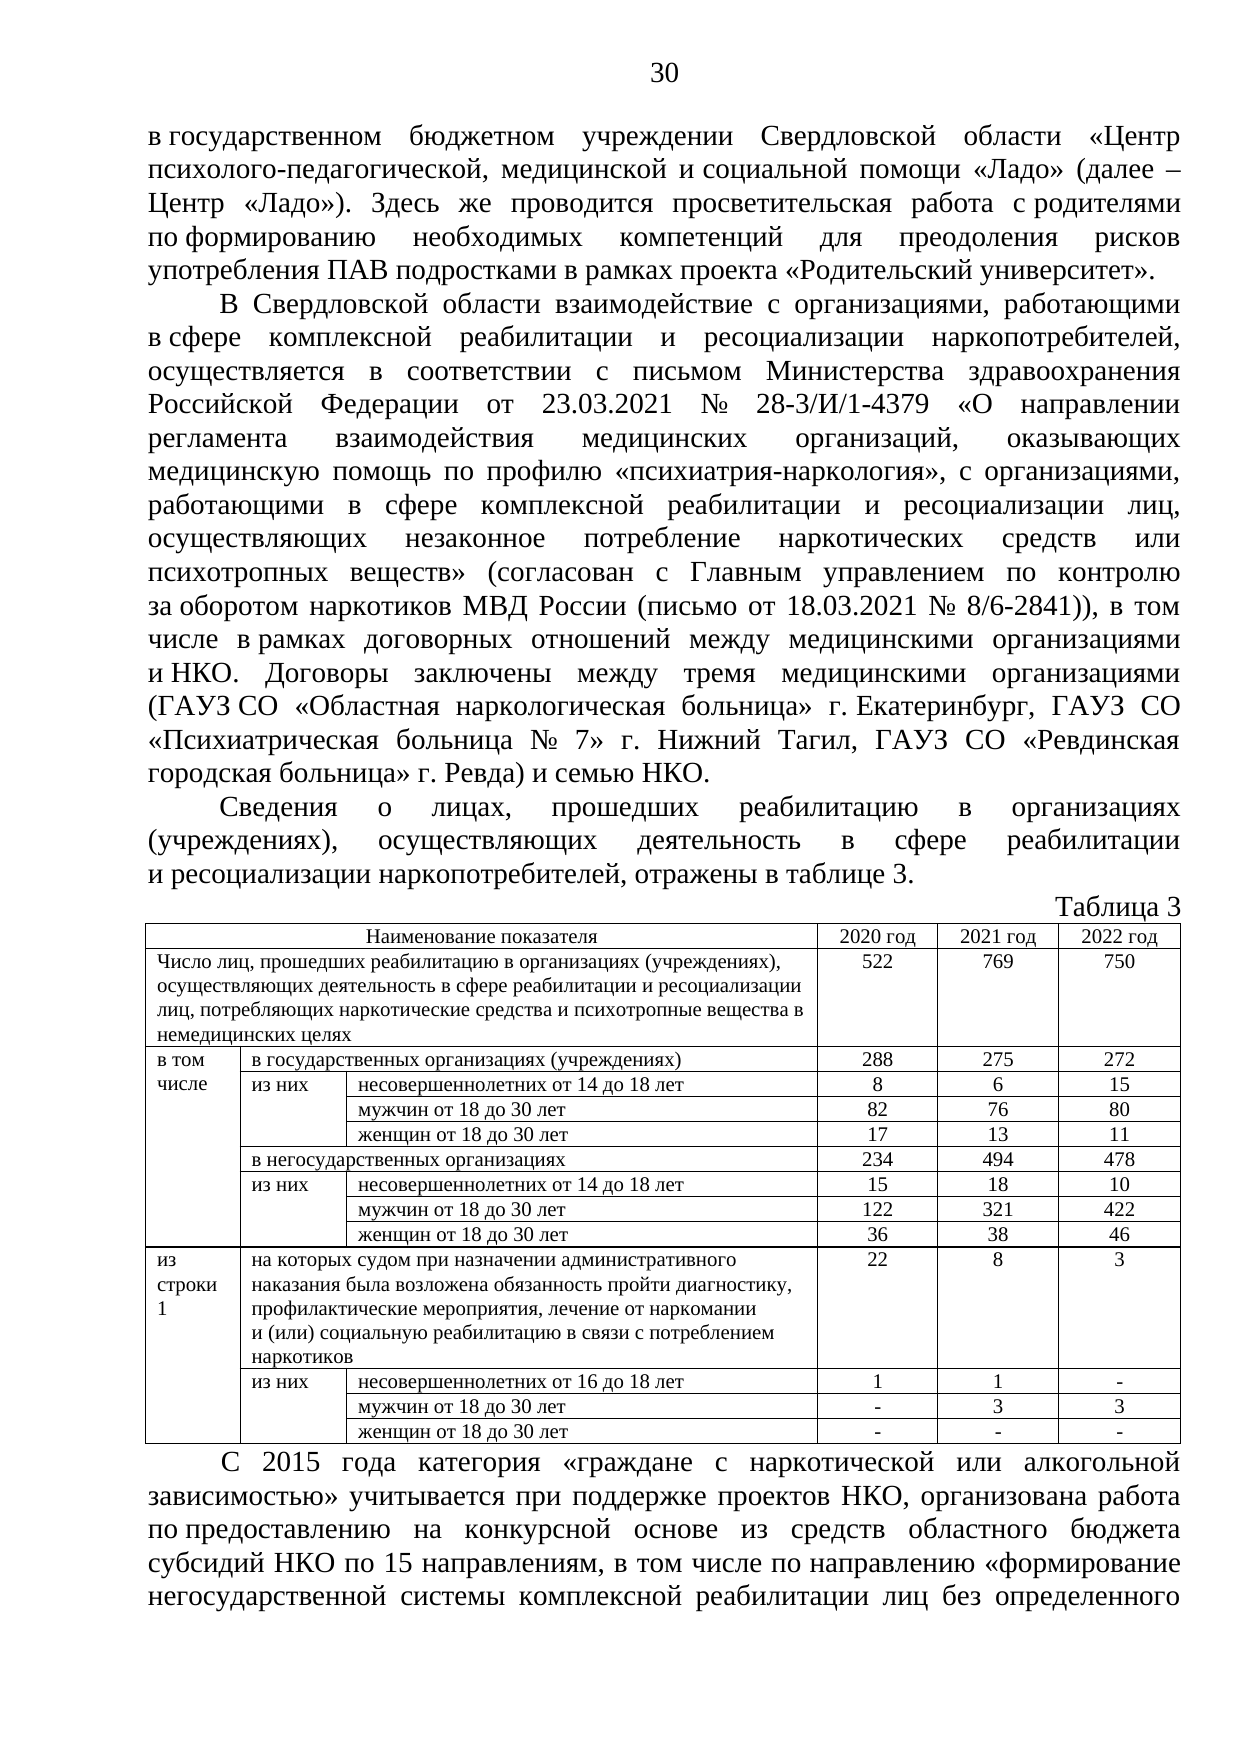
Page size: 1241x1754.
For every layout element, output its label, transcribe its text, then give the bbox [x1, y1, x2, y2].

table_cell несовершеннолетних от 14 до 18 лет [347, 1072, 817, 1096]
table_header 2020 год [818, 924, 937, 948]
table_cell мужчин от 18 до 30 лет [347, 1394, 817, 1418]
table_cell 11 [1059, 1122, 1180, 1146]
table_cell 8 [818, 1072, 937, 1096]
table_cell - [938, 1419, 1058, 1443]
text в государственном бюджетном учреждении Свердловской области «Центр психолого-педагогической, медицинской и социальной помощи «Ладо» (далее – Центр «Ладо»). Здесь же проводится просветительская работа с родителями по формированию необходимых компетенций для преодоления рисков употребления ПАВ подростками в рамках проекта «Родительский университет». [148, 118, 1181, 286]
table_cell 38 [938, 1222, 1058, 1246]
table_cell женщин от 18 до 30 лет [347, 1419, 817, 1443]
table_cell 13 [938, 1122, 1058, 1146]
table_cell 494 [938, 1147, 1058, 1171]
table_cell - [818, 1419, 937, 1443]
table_cell мужчин от 18 до 30 лет [347, 1197, 817, 1221]
table_cell - [1059, 1369, 1180, 1393]
table_cell 6 [938, 1072, 1058, 1096]
table_cell женщин от 18 до 30 лет [347, 1122, 817, 1146]
table_cell из них [241, 1172, 346, 1246]
table_cell 76 [938, 1097, 1058, 1121]
table_cell в государственных организациях (учреждениях) [241, 1047, 817, 1071]
table_cell 8 [938, 1248, 1058, 1368]
table_cell Число лиц, прошедших реабилитацию в организациях (учреждениях), осуществляющих деятельность в сфере реабилитации и ресоциализации лиц, потребляющих наркотические средства и психотропные вещества в немедицинских целях [146, 949, 817, 1046]
table_cell 422 [1059, 1197, 1180, 1221]
table_cell 3 [1059, 1394, 1180, 1418]
table_cell 478 [1059, 1147, 1180, 1171]
table_cell 1 [938, 1369, 1058, 1393]
table_cell 10 [1059, 1172, 1180, 1196]
table_cell из них [241, 1369, 346, 1443]
table_cell в том числе [146, 1047, 240, 1246]
table_header 2022 год [1059, 924, 1180, 948]
table_cell 80 [1059, 1097, 1180, 1121]
table_header Наименование показателя [146, 924, 817, 948]
table_cell 769 [938, 949, 1058, 1046]
table_cell женщин от 18 до 30 лет [347, 1222, 817, 1246]
table_cell 234 [818, 1147, 937, 1171]
table_cell 275 [938, 1047, 1058, 1071]
table_cell несовершеннолетних от 14 до 18 лет [347, 1172, 817, 1196]
table_cell 1 [818, 1369, 937, 1393]
text В Свердловской области взаимодействие с организациями, работающими в сфере комплексной реабилитации и ресоциализации наркопотребителей, осуществляется в соответствии с письмом Министерства здравоохранения Российской Федерации от 23.03.2021 № 28-3/И/1-4379 «О направлении регламента взаимодействия медицинских организаций, оказывающих медицинскую помощь по профилю «психиатрия-наркология», с организациями, работающими в сфере комплексной реабилитации и ресоциализации лиц, осуществляющих незаконное потребление наркотических средств или психотропных веществ» (согласован с Главным управлением по контролю за оборотом наркотиков МВД России (письмо от 18.03.2021 № 8/6-2841)), в том числе в рамках договорных отношений между медицинскими организациями и НКО. Договоры заключены между тремя медицинскими организациями (ГАУЗ СО «Областная наркологическая больница» г. Екатеринбург, ГАУЗ СО «Психиатрическая больница № 7» г. Нижний Тагил, ГАУЗ СО «Ревдинская городская больница» г. Ревда) и семью НКО. [148, 286, 1181, 789]
table_cell в негосударственных организациях [241, 1147, 817, 1171]
table_cell 3 [938, 1394, 1058, 1418]
text С 2015 года категория «граждане с наркотической или алкогольной зависимостью» учитывается при поддержке проектов НКО, организована работа по предоставлению на конкурсной основе из средств областного бюджета субсидий НКО по 15 направлениям, в том числе по направлению «формирование негосударственной системы комплексной реабилитации лиц без определенного [148, 1444, 1181, 1612]
table_cell на которых судом при назначении административного наказания была возложена обязанность пройти диагностику, профилактические мероприятия, лечение от наркомании и (или) социальную реабилитацию в связи с потреблением наркотиков [241, 1248, 817, 1368]
table_cell 750 [1059, 949, 1180, 1046]
table_cell 46 [1059, 1222, 1180, 1246]
table_cell 82 [818, 1097, 937, 1121]
table_cell 272 [1059, 1047, 1180, 1071]
table_cell 18 [938, 1172, 1058, 1196]
text Сведения о лицах, прошедших реабилитацию в организациях (учреждениях), осуществляющих деятельность в сфере реабилитации и ресоциализации наркопотребителей, отражены в таблице 3. [148, 789, 1181, 889]
table_cell 122 [818, 1197, 937, 1221]
table_header 2021 год [938, 924, 1058, 948]
table_cell мужчин от 18 до 30 лет [347, 1097, 817, 1121]
table_cell - [1059, 1419, 1180, 1443]
table_cell из них [241, 1072, 346, 1146]
table_cell несовершеннолетних от 16 до 18 лет [347, 1369, 817, 1393]
table_cell из строки 1 [146, 1248, 240, 1443]
table_cell 321 [938, 1197, 1058, 1221]
table_cell - [818, 1394, 937, 1418]
table_cell 522 [818, 949, 937, 1046]
table_cell 17 [818, 1122, 937, 1146]
text Таблица 3 [148, 889, 1181, 923]
table_cell 15 [818, 1172, 937, 1196]
table_cell 22 [818, 1248, 937, 1368]
table_cell 288 [818, 1047, 937, 1071]
table_cell 3 [1059, 1248, 1180, 1368]
table_cell 36 [818, 1222, 937, 1246]
table_cell 15 [1059, 1072, 1180, 1096]
